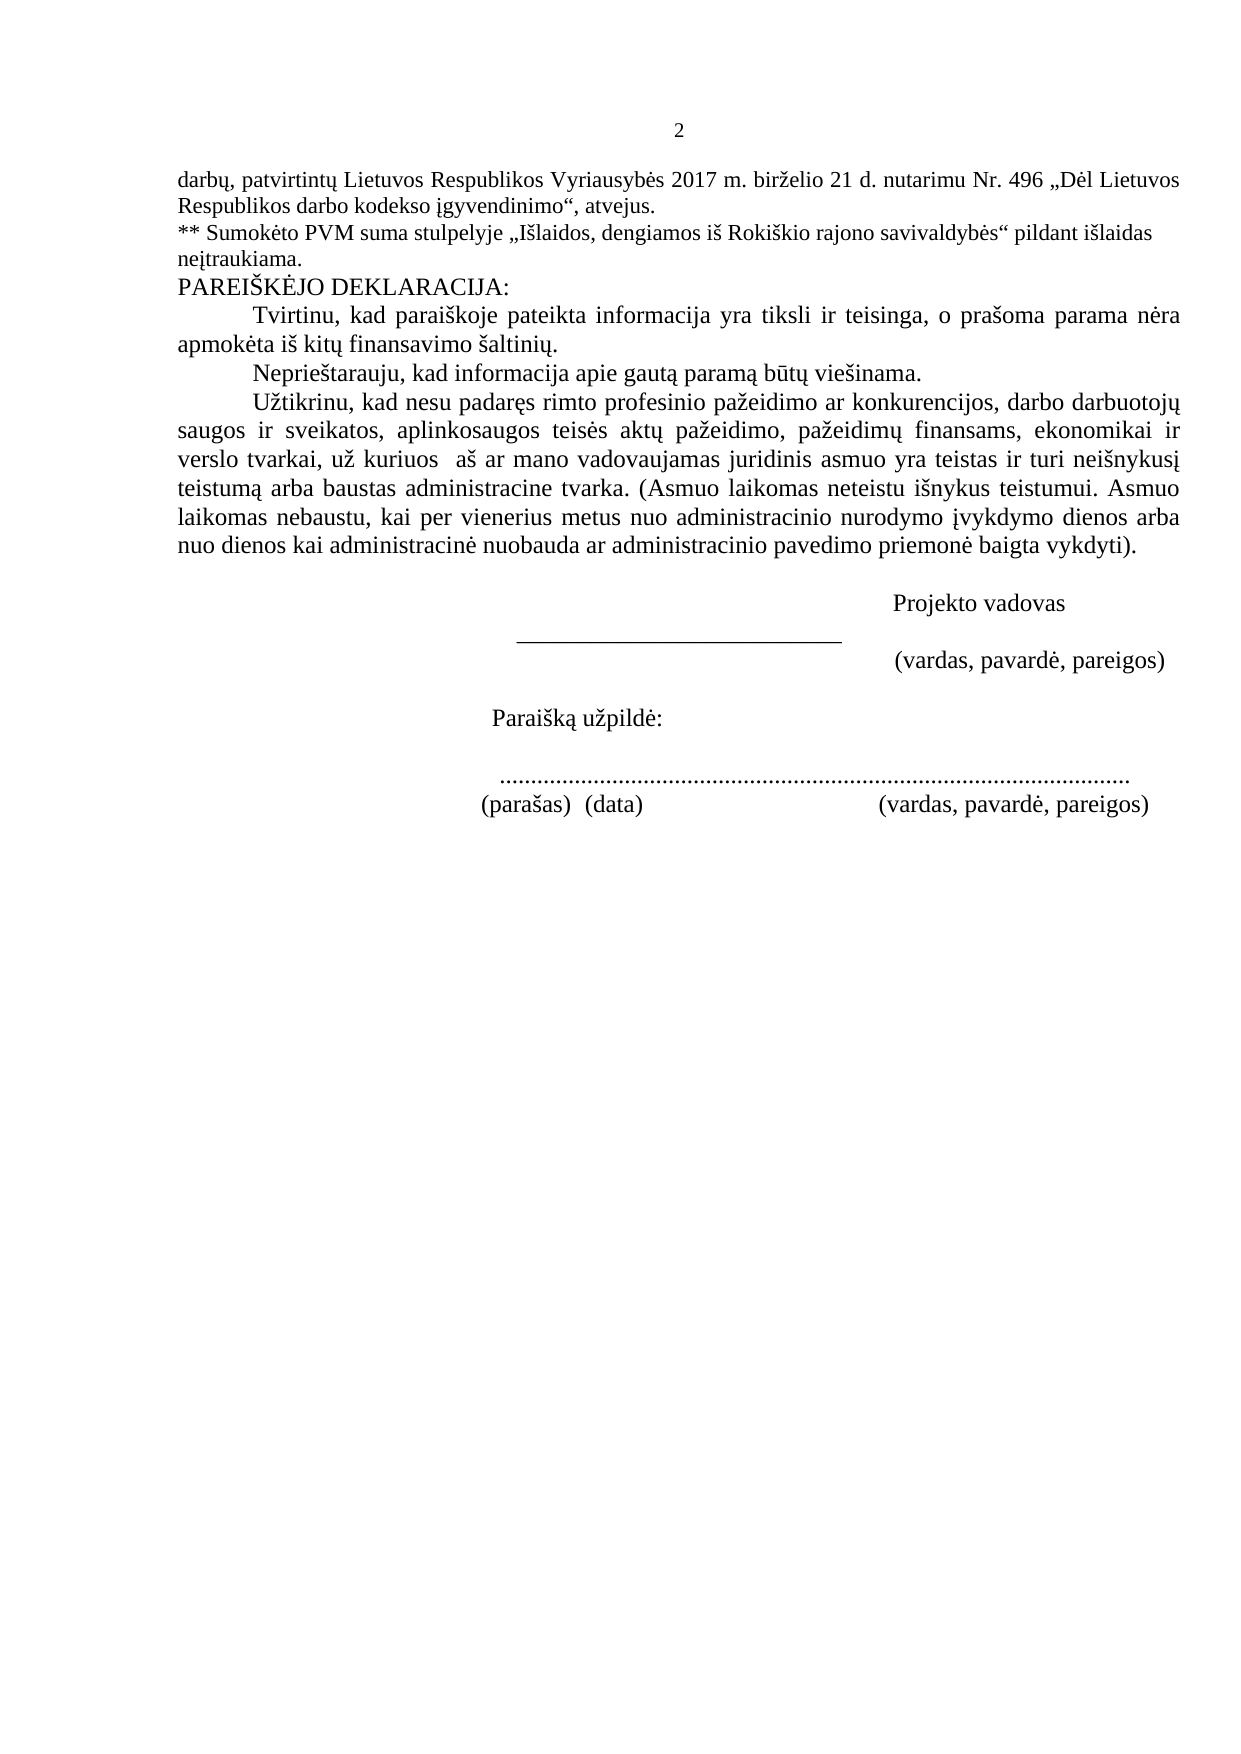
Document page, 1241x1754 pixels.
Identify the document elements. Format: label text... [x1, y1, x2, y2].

text Projekto vadovas __________________________ [177, 588, 1181, 645]
text Paraišką užpildė: [177, 703, 1181, 732]
text Neprieštarauju, kad informacija apie gautą paramą būtų viešinama. [177, 358, 1181, 387]
text darbų, patvirtintų Lietuvos Respublikos Vyriausybės 2017 m. birželio 21 d. nutarimu Nr. 496 „Dėl Lietuvos Respublikos darbo kodekso įgyvendinimo“, atvejus. [177, 166, 1181, 219]
text (vardas, pavardė, pareigos) [177, 645, 1181, 674]
text (parašas) (data) (vardas, pavardė, pareigos) [177, 789, 1181, 818]
text ** Sumokėto PVM suma stulpelyje „Išlaidos, dengiamos iš Rokiškio rajono savivaldybės“ pildant išlaidas neįtraukiama. [177, 219, 1181, 272]
text PAREIŠKĖJO DEKLARACIJA: [177, 272, 1181, 300]
text Užtikrinu, kad nesu padaręs rimto profesinio pažeidimo ar konkurencijos, darbo darbuotojų saugos ir sveikatos, aplinkosaugos teisės aktų pažeidimo, pažeidimų finansams, ekonomikai ir verslo tvarkai, už kuriuos aš ar mano vadovaujamas juridinis asmuo yra teistas ir turi neišnykusį teistumą arba baustas administracine tvarka. (Asmuo laikomas neteistu išnykus teistumui. Asmuo laikomas nebaustu, kai per vienerius metus nuo administracinio nurodymo įvykdymo dienos arba nuo dienos kai administracinė nuobauda ar administracinio pavedimo priemonė baigta vykdyti). [177, 387, 1181, 559]
text ..................................................................................................... [177, 760, 1181, 789]
text Tvirtinu, kad paraiškoje pateikta informacija yra tiksli ir teisinga, o prašoma parama nėra apmokėta iš kitų finansavimo šaltinių. [177, 300, 1181, 358]
